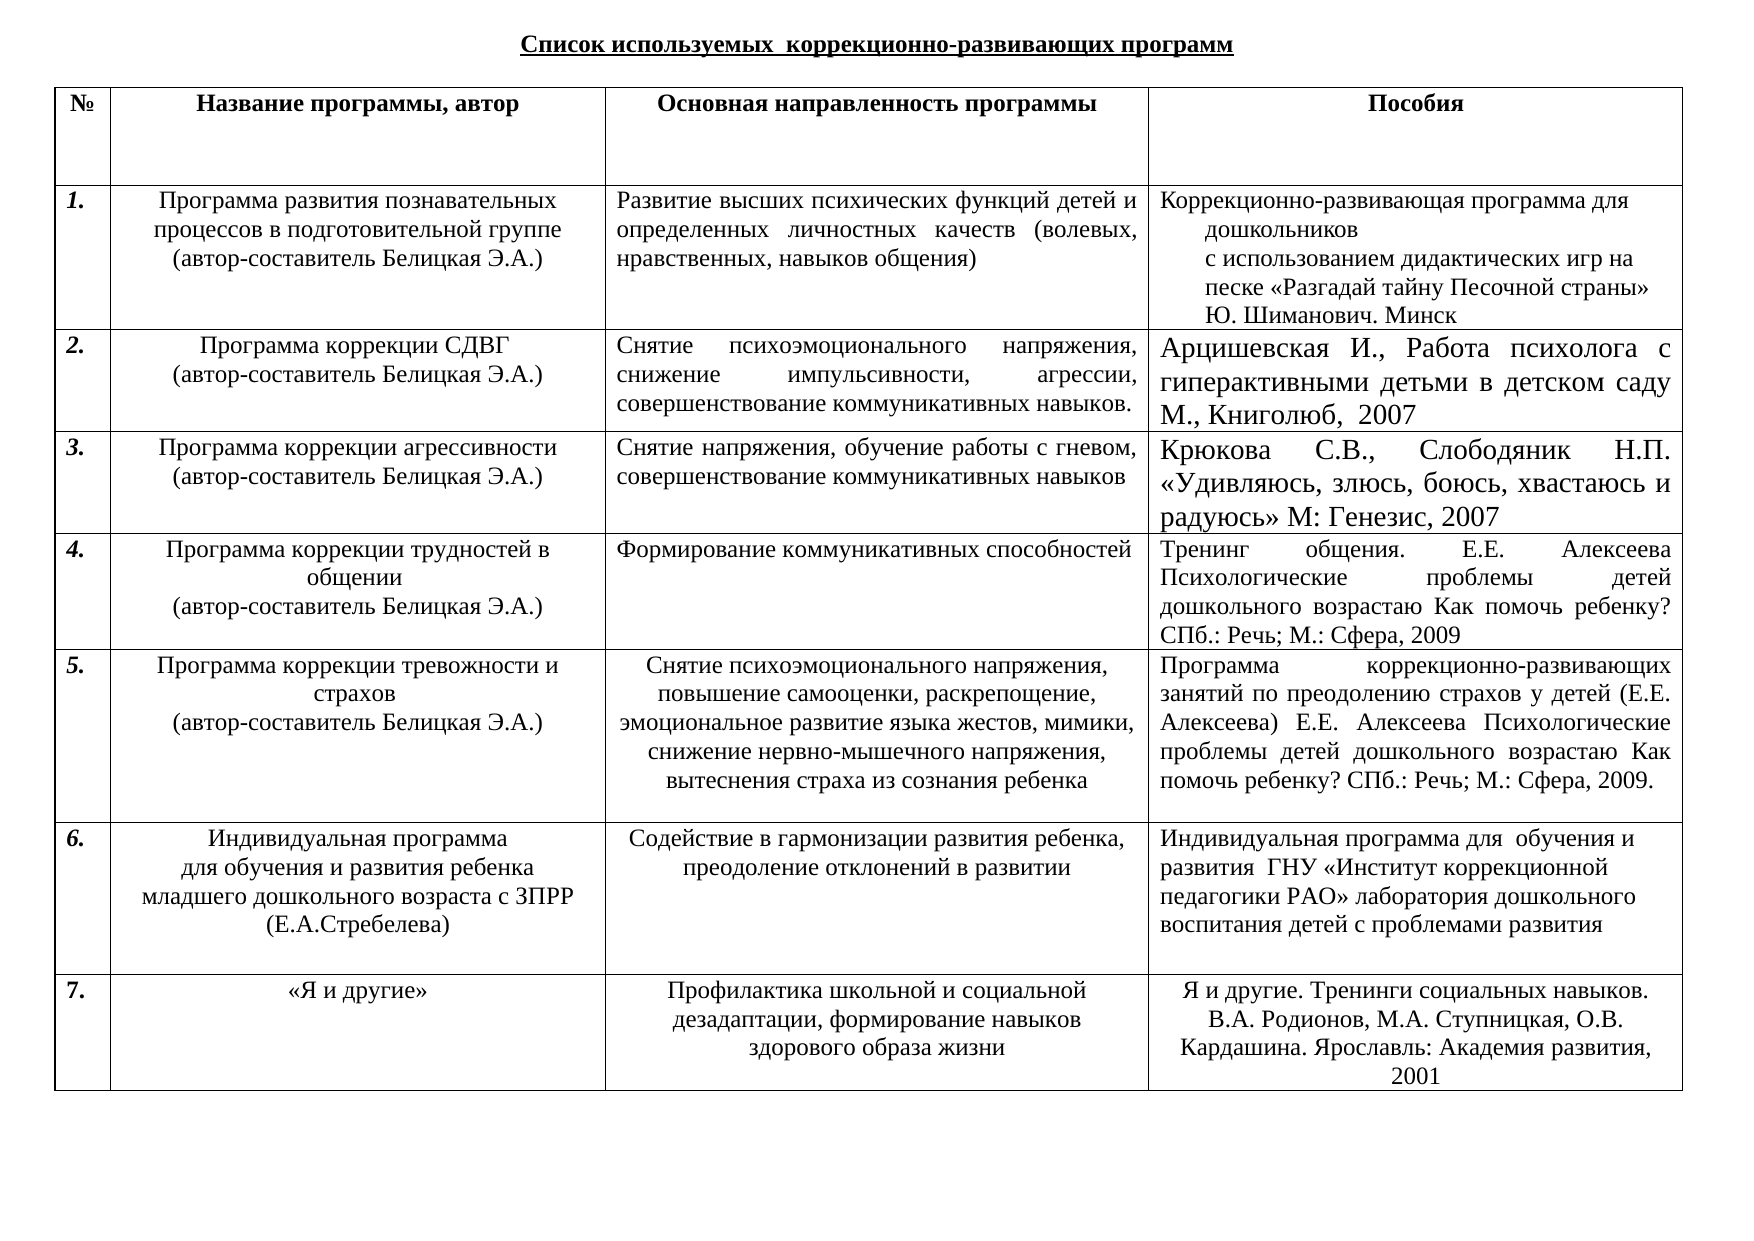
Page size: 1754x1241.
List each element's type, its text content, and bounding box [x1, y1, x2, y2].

table_cell [56, 650, 110, 822]
table_header Название программы, автор [111, 88, 605, 184]
table_cell [56, 823, 110, 974]
text Список используемых коррекционно-развивающих программ [118, 29, 1636, 58]
table_cell Программа коррекции трудностей в общении (автор-составитель Белицкая Э.А.) [111, 534, 605, 649]
table_cell Формирование коммуникативных способностей [606, 534, 1148, 649]
table_cell Я и другие. Тренинги социальных навыков. В.А. Родионов, М.А. Ступницкая, О.В. Кардашина. Ярославль: Академия развития, 2001 [1149, 975, 1682, 1090]
table_header Основная направленность программы [606, 88, 1148, 184]
table_cell [56, 432, 110, 533]
table_cell Программа коррекции СДВГ (автор-составитель Белицкая Э.А.) [111, 330, 605, 431]
table_cell Снятие психоэмоционального напряжения, повышение самооценки, раскрепощение, эмоциональное развитие языка жестов, мимики, снижение нервно-мышечного напряжения, вытеснения страха из сознания ребенка [606, 650, 1148, 822]
table_cell Программа развития познавательных процессов в подготовительной группе (автор-составитель Белицкая Э.А.) [111, 186, 605, 329]
table_cell [56, 534, 110, 649]
table_cell Снятие психоэмоционального напряжения, снижение импульсивности, агрессии, совершенствование коммуникативных навыков. [606, 330, 1148, 431]
table_cell Программа коррекционно-развивающих занятий по преодолению страхов у детей (Е.Е. Алексеева) Е.Е. Алексеева Психологические проблемы детей дошкольного возрастаю Как помочь ребенку? СПб.: Речь; М.: Сфера, 2009. [1149, 650, 1682, 822]
table_cell Коррекционно-развивающая программа для дошкольников с использованием дидактических игр на песке «Разгадай тайну Песочной страны» Ю. Шиманович. Минск [1149, 186, 1682, 329]
table_header Пособия [1149, 88, 1682, 184]
table_cell Программа коррекции агрессивности (автор-составитель Белицкая Э.А.) [111, 432, 605, 533]
table_cell «Я и другие» [111, 975, 605, 1090]
table_cell Профилактика школьной и социальной дезадаптации, формирование навыков здорового образа жизни [606, 975, 1148, 1090]
table_cell Крюкова С.В., Слободяник Н.П. «Удивляюсь, злюсь, боюсь, хвастаюсь и радуюсь» М: Генезис, 2007 [1149, 432, 1682, 533]
table_cell Развитие высших психических функций детей и определенных личностных качеств (волевых, нравственных, навыков общения) [606, 186, 1148, 329]
table_cell Программа коррекции тревожности и страхов (автор-составитель Белицкая Э.А.) [111, 650, 605, 822]
table_cell Индивидуальная программа для обучения и развития ребенка младшего дошкольного возраста с ЗПРР (Е.А.Стребелева) [111, 823, 605, 974]
table_header № [56, 88, 110, 184]
table_cell Тренинг общения. Е.Е. Алексеева Психологические проблемы детей дошкольного возрастаю Как помочь ребенку? СПб.: Речь; М.: Сфера, 2009 [1149, 534, 1682, 649]
table_cell Индивидуальная программа для обучения и развития ГНУ «Институт коррекционной педагогики РАО» лаборатория дошкольного воспитания детей с проблемами развития [1149, 823, 1682, 974]
table_cell Содействие в гармонизации развития ребенка, преодоление отклонений в развитии [606, 823, 1148, 974]
table_cell Арцишевская И., Работа психолога с гиперактивными детьми в детском саду М., Книголюб, 2007 [1149, 330, 1682, 431]
table_cell [56, 330, 110, 431]
table_cell Снятие напряжения, обучение работы с гневом, совершенствование коммуникативных навыков [606, 432, 1148, 533]
table_cell [56, 186, 110, 329]
table_cell [56, 975, 110, 1090]
